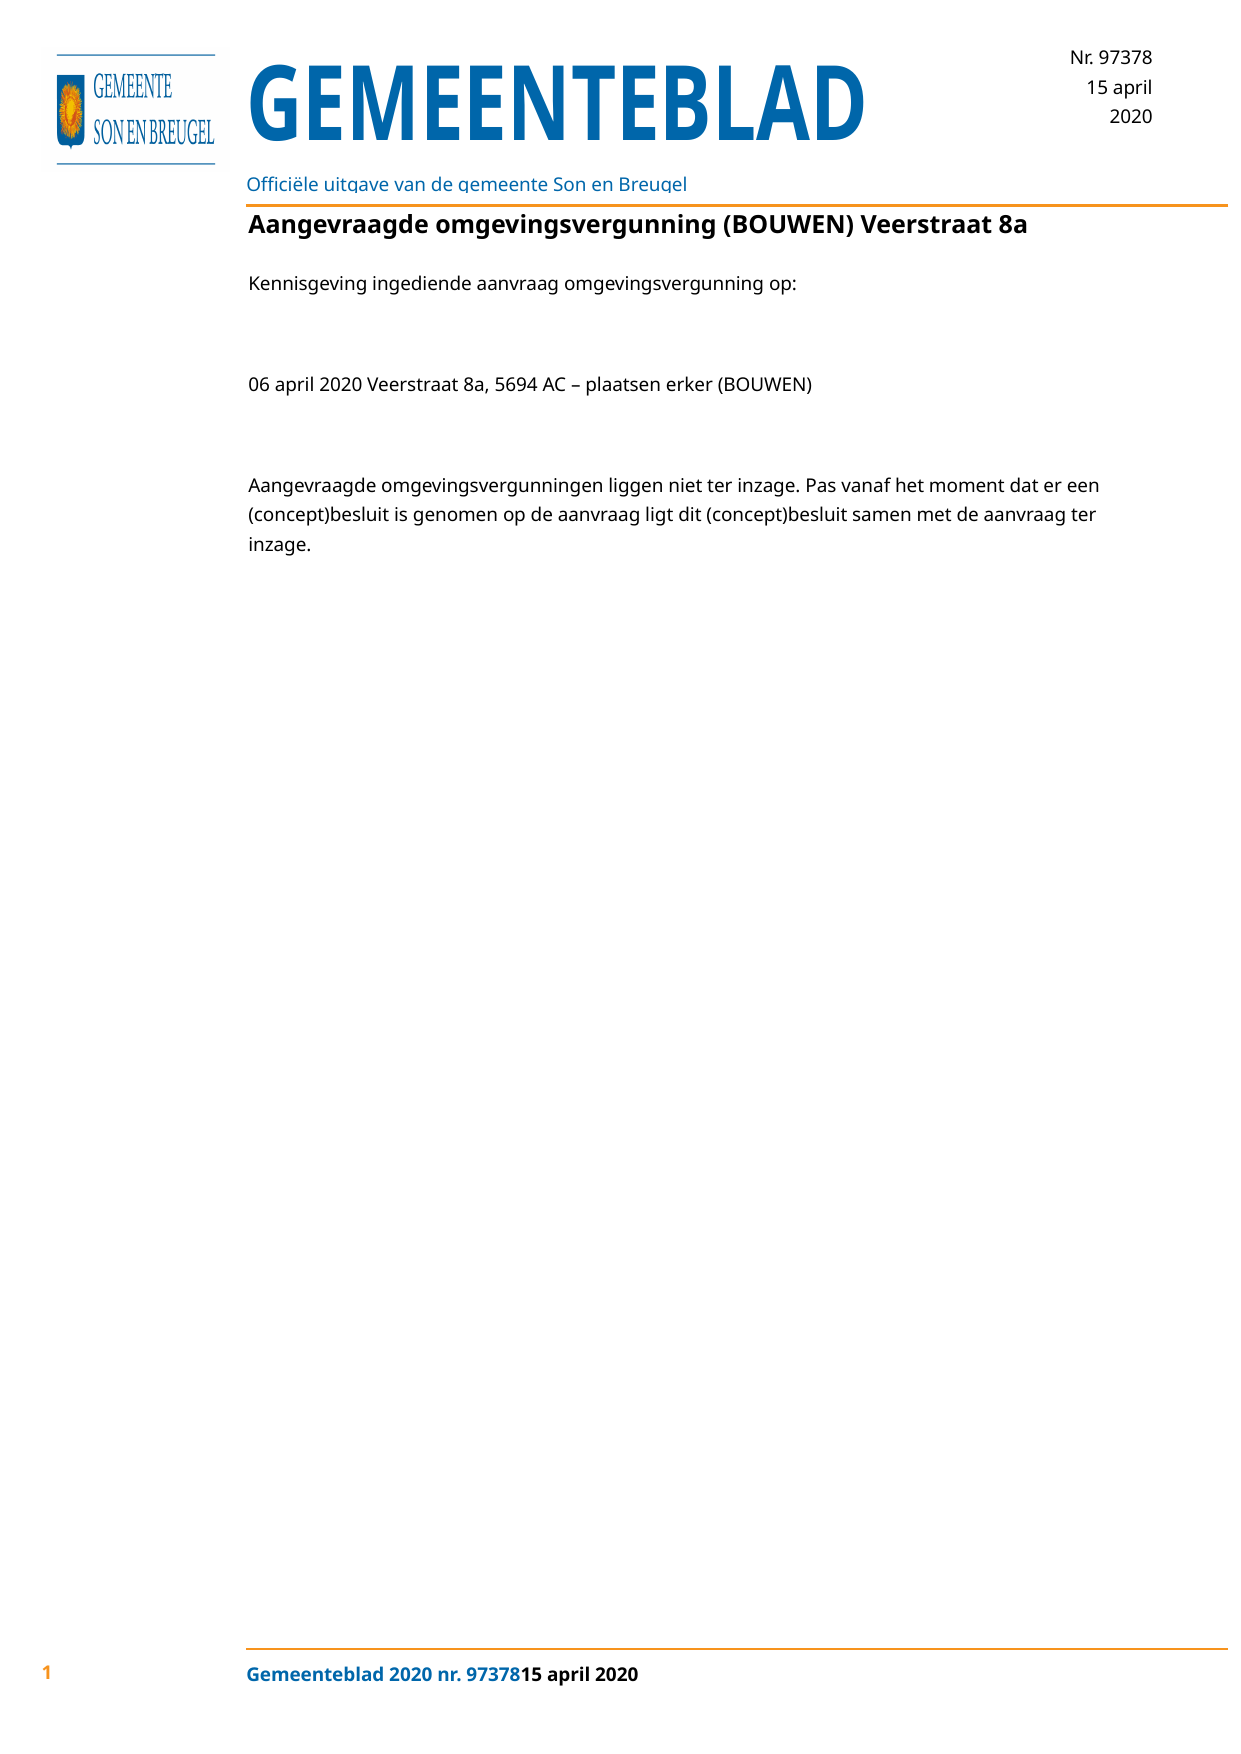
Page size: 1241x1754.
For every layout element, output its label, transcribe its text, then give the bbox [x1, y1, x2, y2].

picture [41, 47, 231, 172]
text Kennisgeving ingediende aanvraag omgevingsvergunning op: [248, 270, 1152, 296]
text Aangevraagde omgevingsvergunning (BOUWEN) Veerstraat 8a [248, 207, 1152, 241]
text 06 april 2020 Veerstraat 8a, 5694 AC – plaatsen erker (BOUWEN) [248, 371, 1152, 397]
text Aangevraagde omgevingsvergunningen liggen niet ter inzage. Pas vanaf het moment dat er een (concept)besluit is genomen op de aanvraag ligt dit (concept)besluit samen met de aanvraag ter inzage. [248, 472, 1152, 557]
